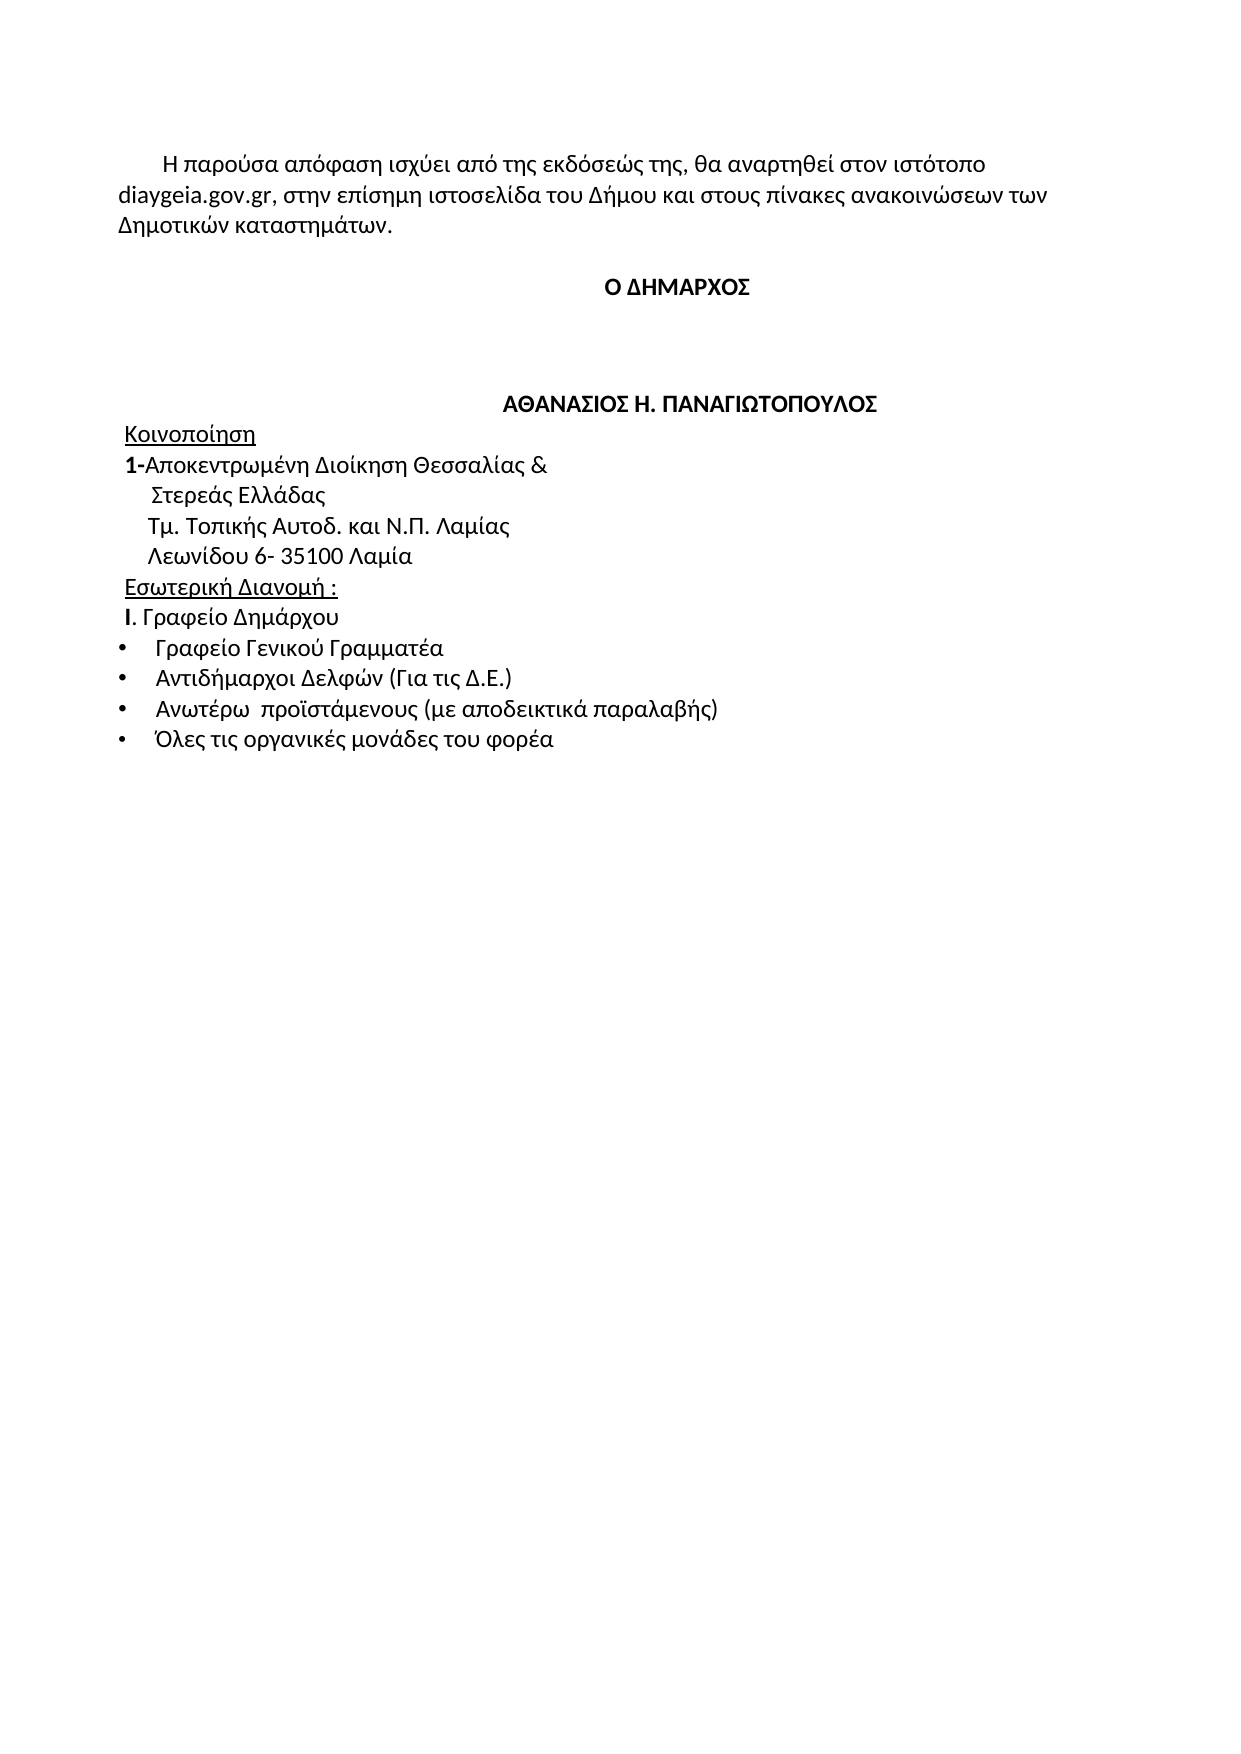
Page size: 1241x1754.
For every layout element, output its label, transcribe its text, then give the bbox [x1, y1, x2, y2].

text Ο ΔΗΜΑΡΧΟΣ [118, 271, 1122, 301]
list Αντιδήμαρχοι Δελφών (Για τις Δ.Ε.) [81, 662, 1122, 693]
text Τμ. Τοπικής Αυτοδ. και Ν.Π. Λαμίας [148, 510, 878, 540]
list Όλες τις οργανικές μονάδες του φορέα [81, 723, 1122, 754]
text 1-Αποκεντρωμένη Διοίκηση Θεσσαλίας & Στερεάς Ελλάδας [124, 449, 595, 510]
text Ι. Γραφείο Δημάρχου [124, 601, 1122, 632]
text ΑΘΑΝΑΣΙΟΣ Η. ΠΑΝΑΓΙΩΤΟΠΟΥΛΟΣ [118, 388, 1122, 418]
text Κοινοποίηση [124, 418, 1122, 449]
list Ανωτέρω προϊστάμενους (με αποδεικτικά παραλαβής) [81, 693, 1122, 723]
text Λεωνίδου 6- 35100 Λαμία [148, 540, 878, 571]
text Η παρούσα απόφαση ισχύει από της εκδόσεώς της, θα αναρτηθεί στον ιστότοπο diaygeia.gov.gr, στην επίσημη ιστοσελίδα του Δήμου και στους πίνακες ανακοινώσεων των Δημοτικών καταστημάτων. [118, 149, 1122, 240]
list Γραφείο Γενικού Γραμματέα [81, 632, 1122, 662]
text Εσωτερική Διανομή : [124, 571, 1122, 601]
